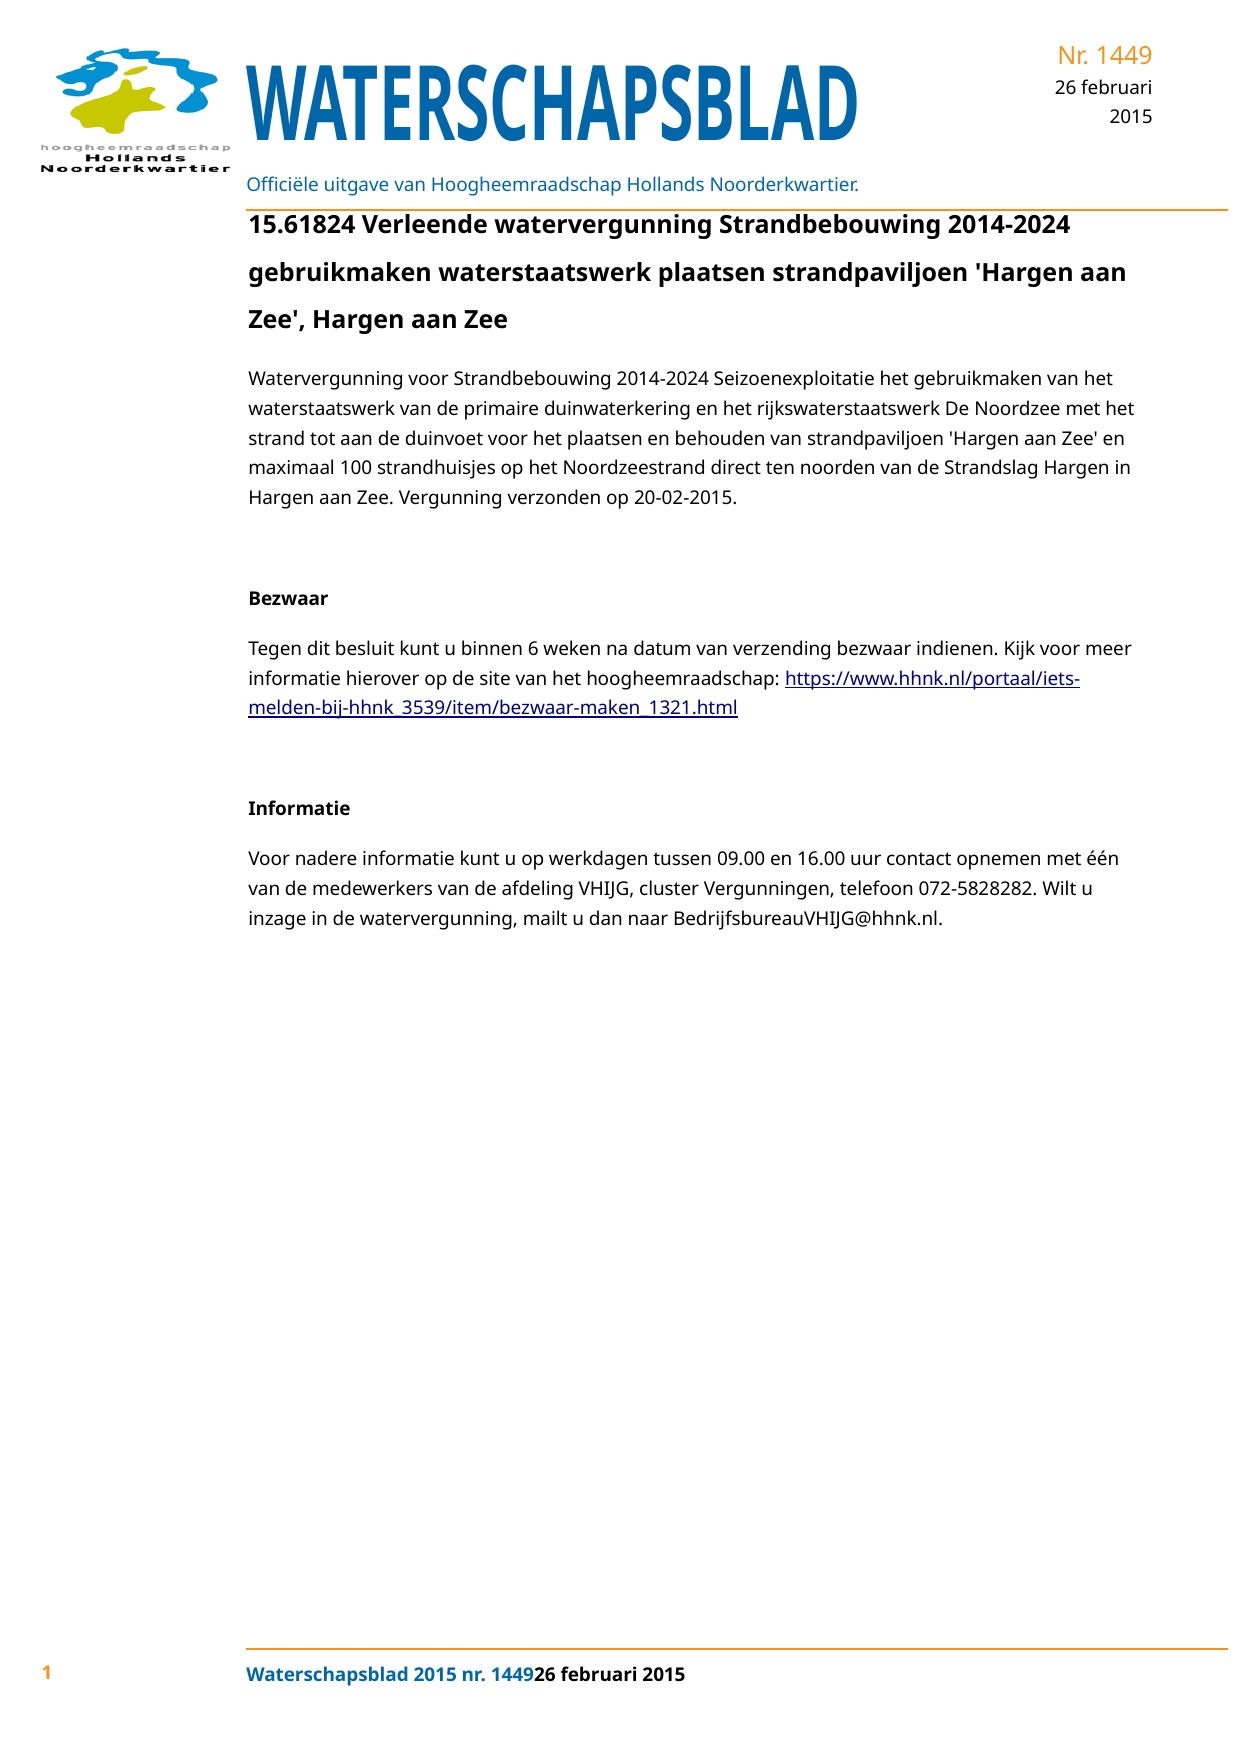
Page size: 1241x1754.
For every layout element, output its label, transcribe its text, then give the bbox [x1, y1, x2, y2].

picture [41, 47, 231, 172]
text 15.61824 Verleende watervergunning Strandbebouwing 2014-2024 gebruikmaken waterstaatswerk plaatsen strandpaviljoen 'Hargen aan Zee', Hargen aan Zee [248, 211, 1152, 336]
text Informatie [248, 795, 1152, 821]
text Watervergunning voor Strandbebouwing 2014-2024 Seizoenexploitatie het gebruikmaken van het waterstaatswerk van de primaire duinwaterkering en het rijkswaterstaatswerk De Noordzee met het strand tot aan de duinvoet voor het plaatsen en behouden van strandpaviljoen 'Hargen aan Zee' en maximaal 100 strandhuisjes op het Noordzeestrand direct ten noorden van de Strandslag Hargen in Hargen aan Zee. Vergunning verzonden op 20-02-2015. [248, 366, 1152, 509]
text Voor nadere informatie kunt u op werkdagen tussen 09.00 en 16.00 uur contact opnemen met één van de medewerkers van de afdeling VHIJG, cluster Vergunningen, telefoon 072-5828282. Wilt u inzage in de watervergunning, mailt u dan naar BedrijfsbureauVHIJG@hhnk.nl. [248, 846, 1152, 930]
text Bezwaar [248, 585, 1152, 610]
text Tegen dit besluit kunt u binnen 6 weken na datum van verzending bezwaar indienen. Kijk voor meer informatie hierover op de site van het hoogheemraadschap: https://www.hhnk.nl/portaal/iets-melden-bij-hhnk_3539/item/bezwaar-maken_1321.html [248, 635, 1152, 720]
